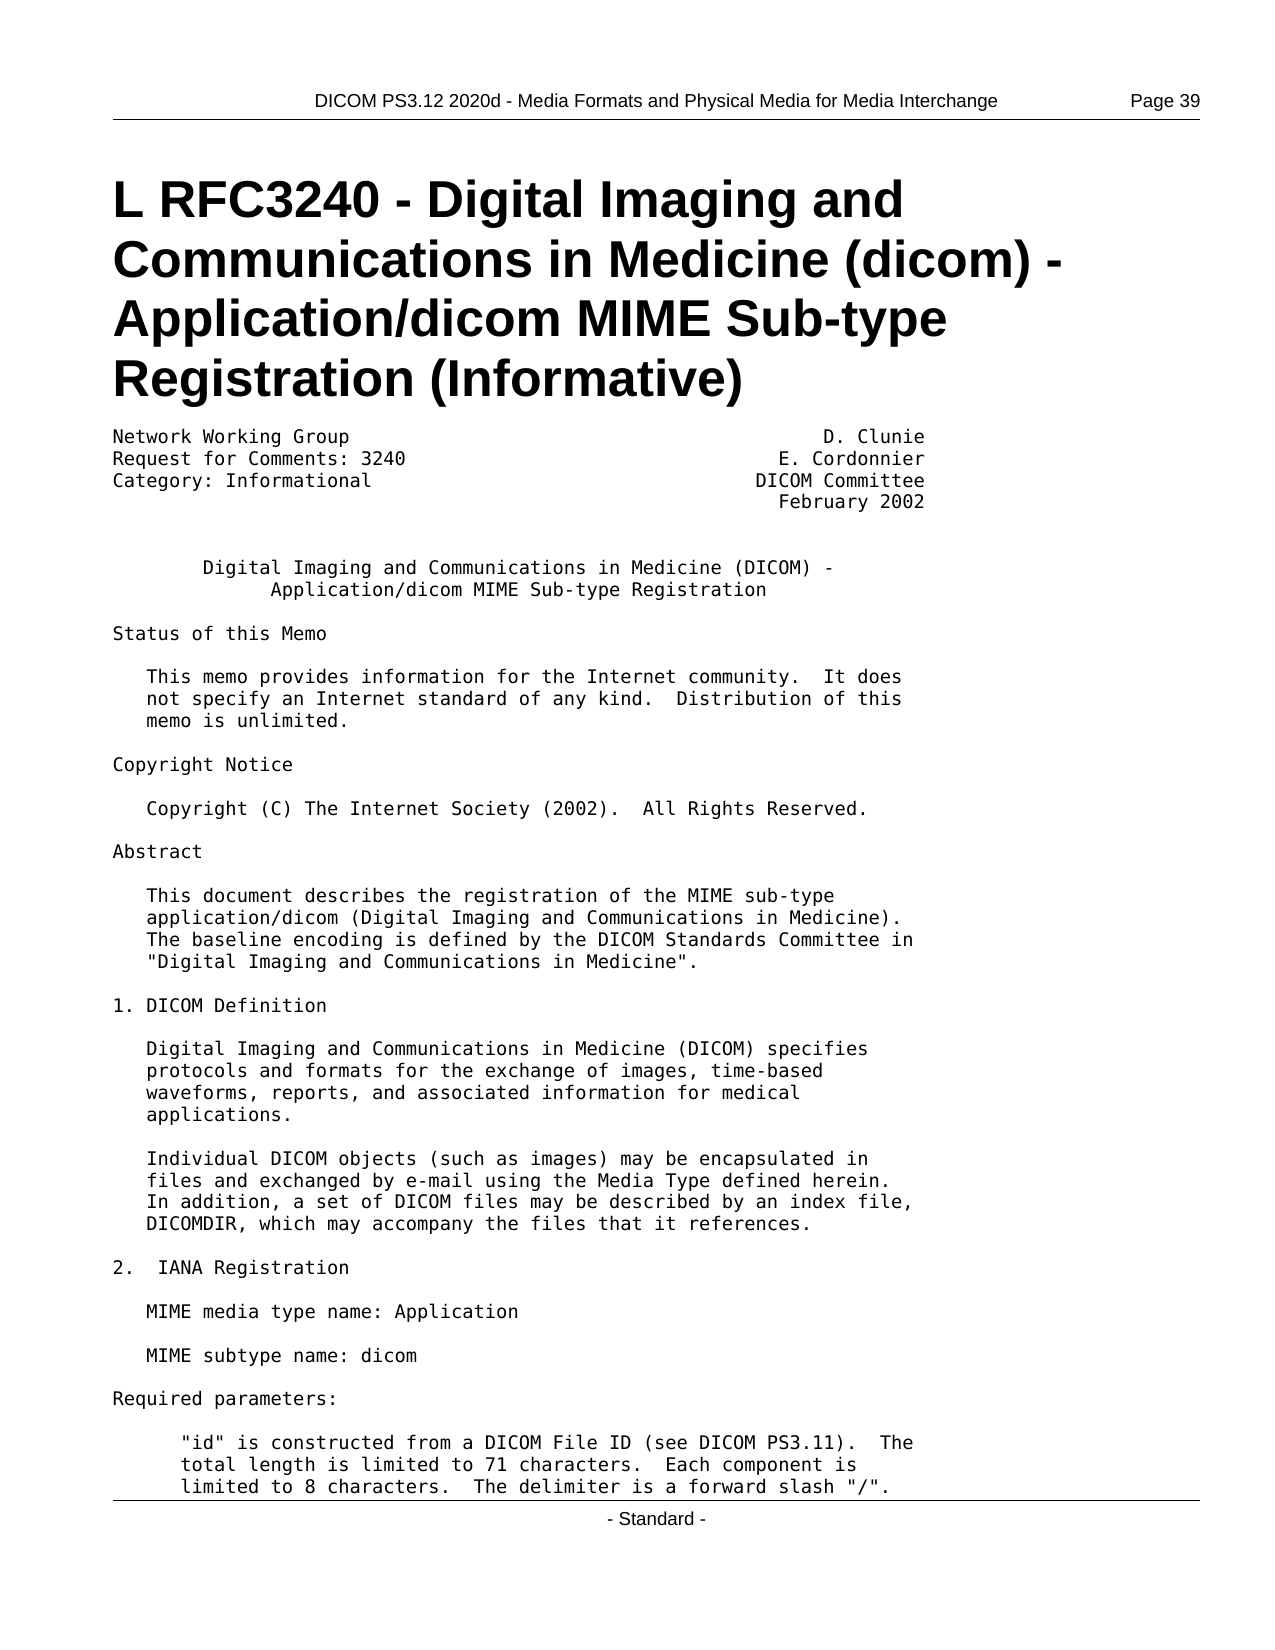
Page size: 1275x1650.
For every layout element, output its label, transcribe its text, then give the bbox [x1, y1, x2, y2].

text Network Working Group D. Clunie Request for Comments: 3240 E. Cordonnier Category: Informational DICOM Committee February 2002 Digital Imaging and Communications in Medicine (DICOM) - Application/dicom MIME Sub-type Registration Status of this Memo This memo provides information for the Internet community. It does not specify an Internet standard of any kind. Distribution of this memo is unlimited. Copyright Notice Copyright (C) The Internet Society (2002). All Rights Reserved. Abstract This document describes the registration of the MIME sub-type application/dicom (Digital Imaging and Communications in Medicine). The baseline encoding is defined by the DICOM Standards Committee in "Digital Imaging and Communications in Medicine". 1. DICOM Definition Digital Imaging and Communications in Medicine (DICOM) specifies protocols and formats for the exchange of images, time-based waveforms, reports, and associated information for medical applications. Individual DICOM objects (such as images) may be encapsulated in files and exchanged by e-mail using the Media Type defined herein. In addition, a set of DICOM files may be described by an index file, DICOMDIR, which may accompany the files that it references. 2. IANA Registration MIME media type name: Application MIME subtype name: dicom Required parameters: "id" is constructed from a DICOM File ID (see DICOM PS3.11). The total length is limited to 71 characters. Each component is limited to 8 characters. The delimiter is a forward slash "/". [112, 426, 1200, 1498]
text L RFC3240 - Digital Imaging and Communications in Medicine (dicom) - Application/dicom MIME Sub-type Registration (Informative) [112, 169, 1200, 407]
